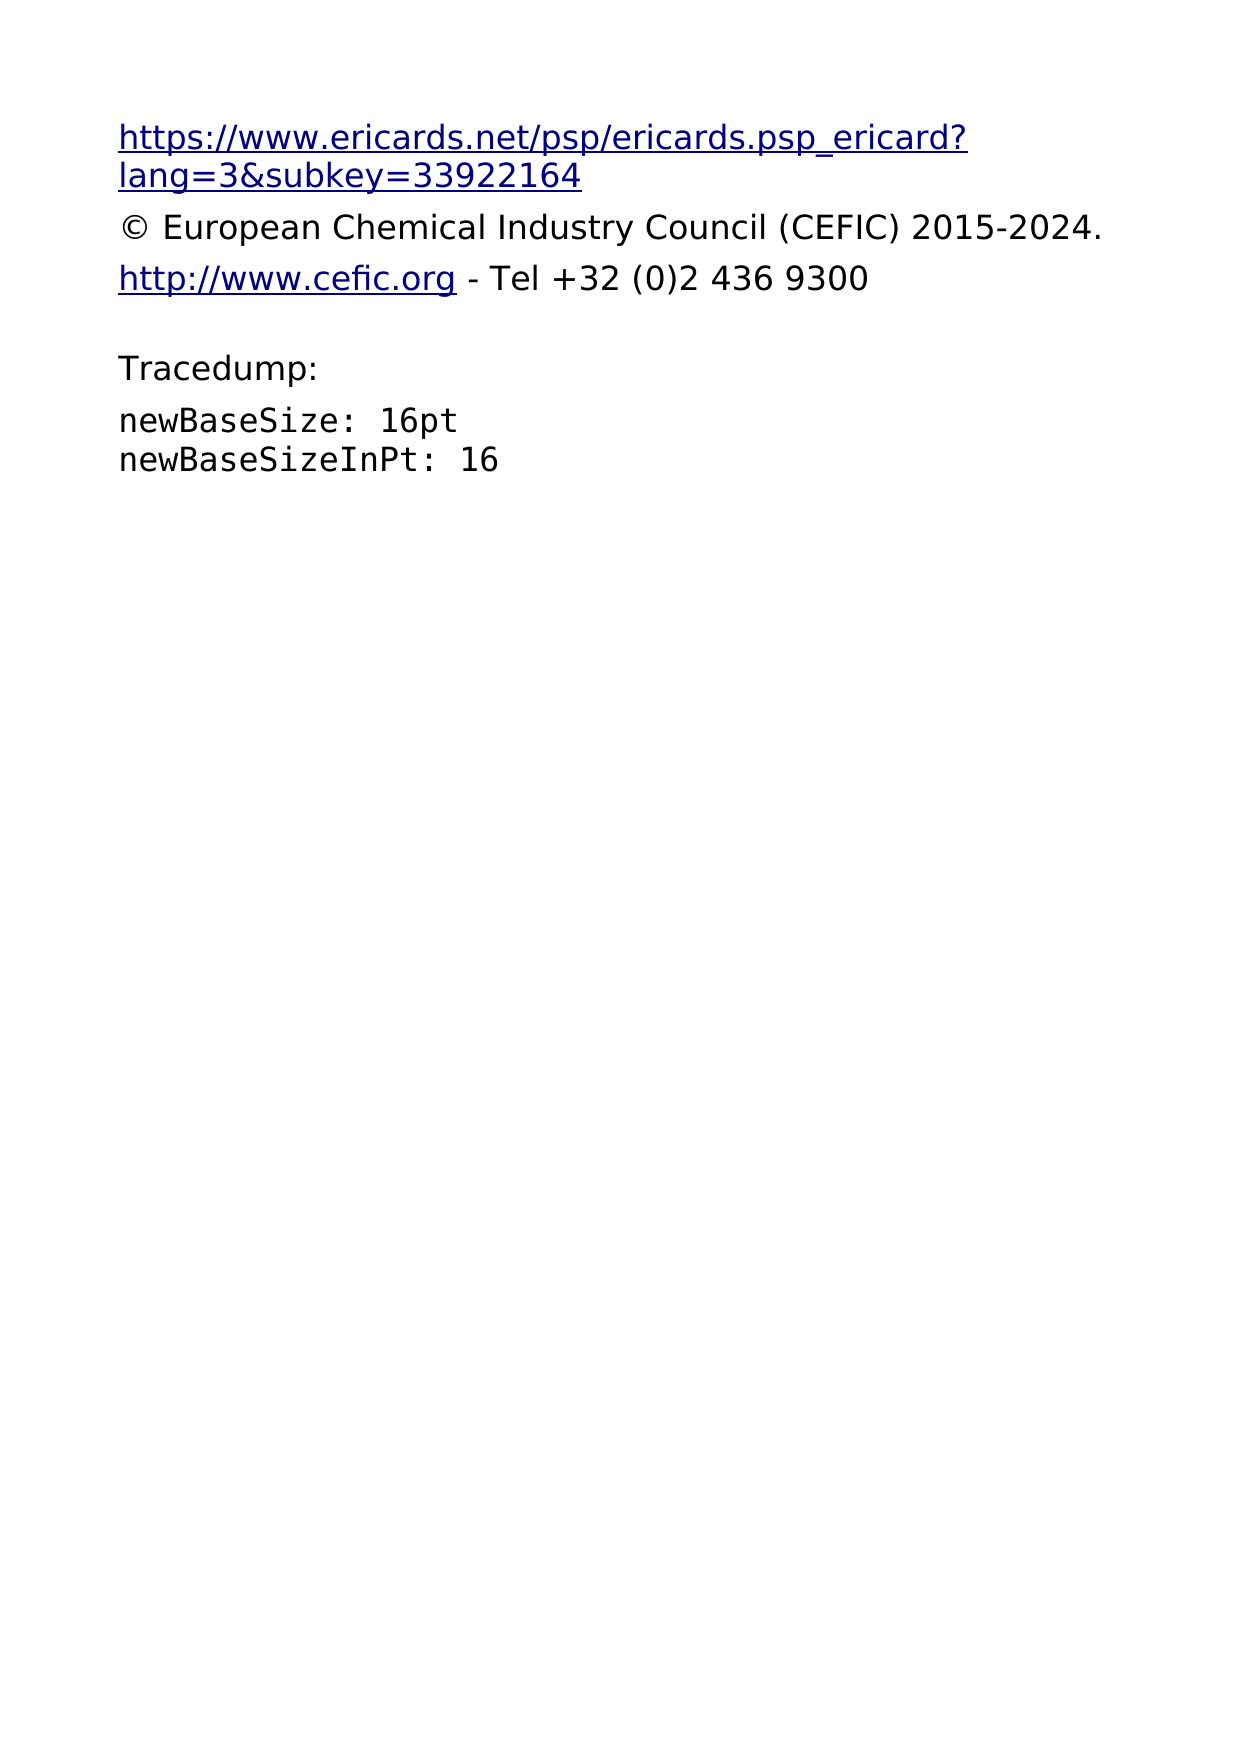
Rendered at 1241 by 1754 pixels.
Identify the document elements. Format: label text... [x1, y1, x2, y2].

text Tracedump: [118, 311, 1122, 389]
text © European Chemical Industry Council (CEFIC) 2015-2024. [118, 208, 1122, 247]
text https://www.ericards.net/psp/ericards.psp_ericard?lang=3&subkey=33922164 [118, 118, 1122, 196]
text http://www.cefic.org - Tel +32 (0)2 436 9300 [118, 260, 1122, 298]
text newBaseSize: 16pt newBaseSizeInPt: 16 [118, 401, 1122, 479]
